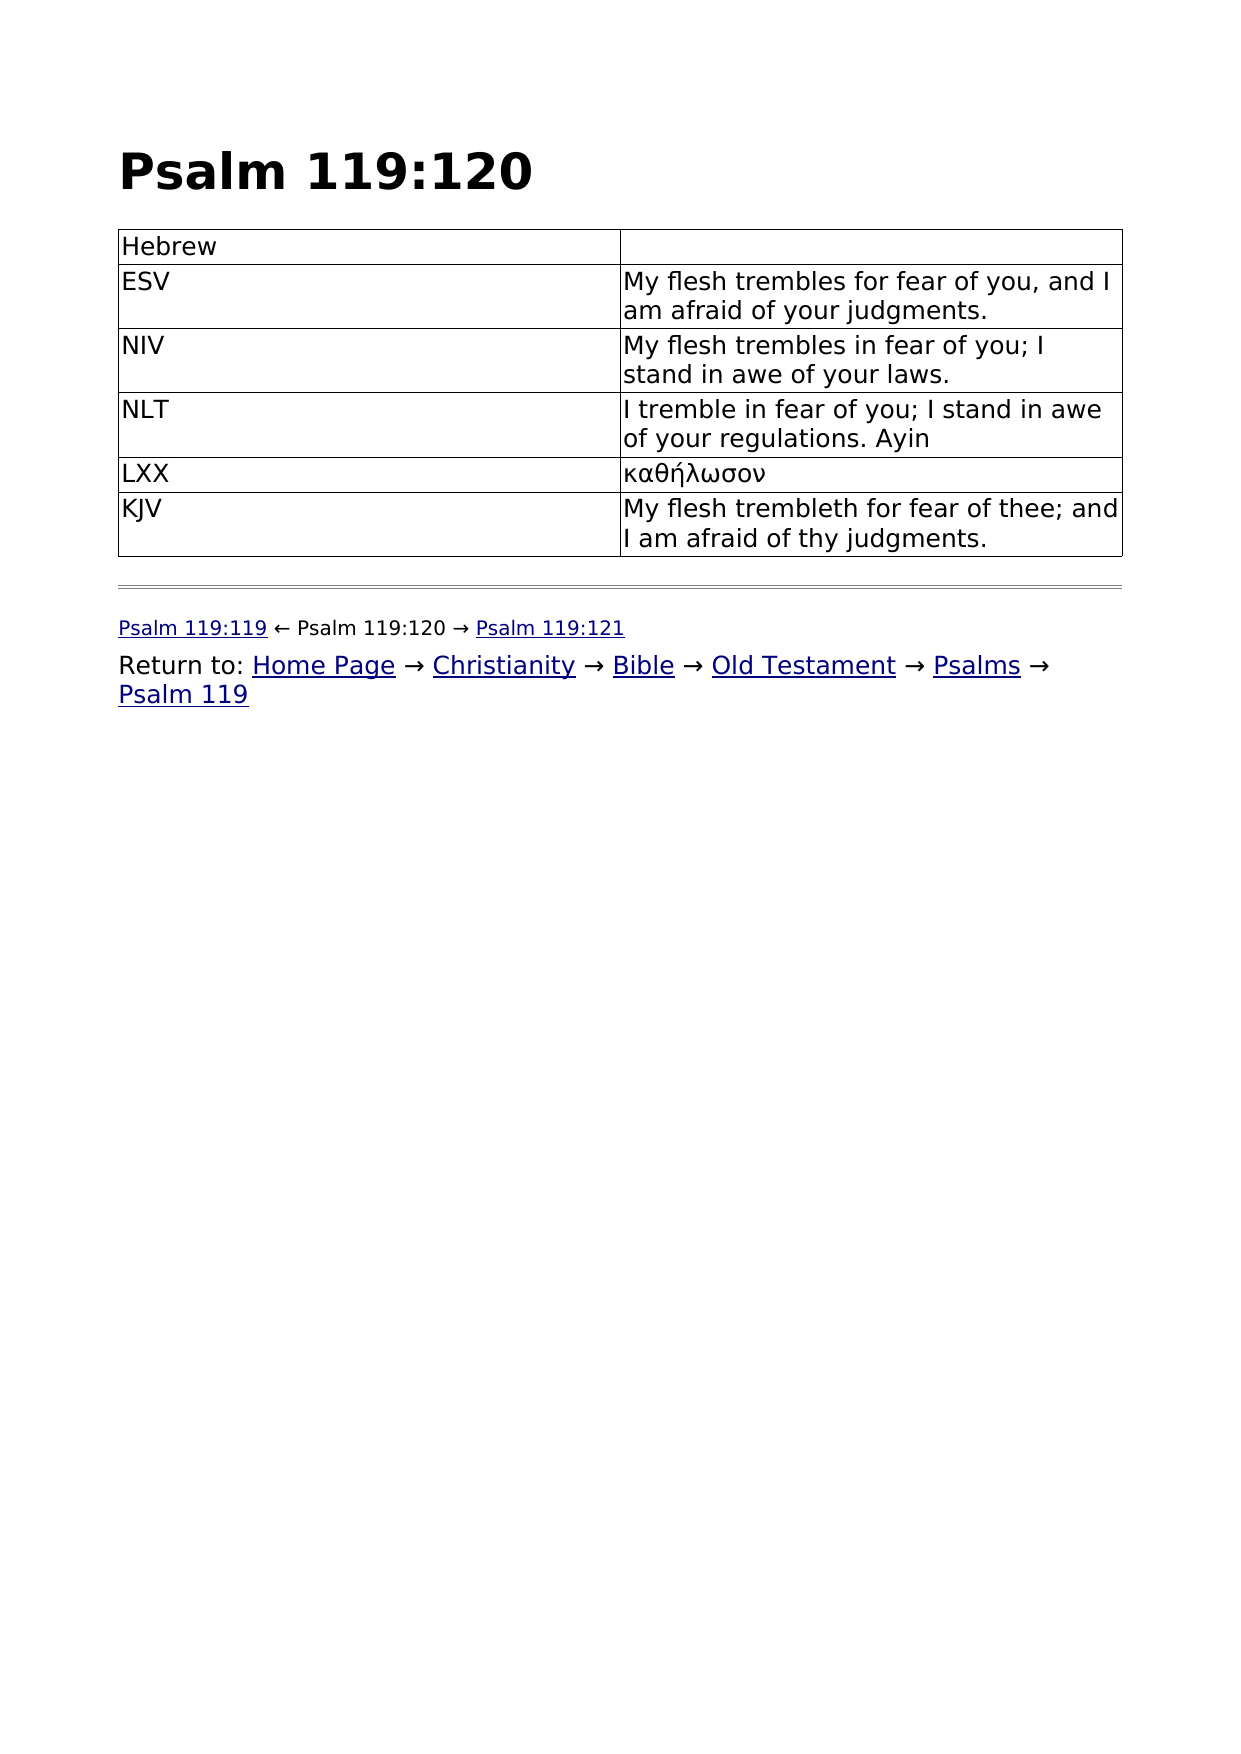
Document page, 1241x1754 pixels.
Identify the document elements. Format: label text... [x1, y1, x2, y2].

table_cell My flesh trembles in fear of you; I stand in awe of your laws. [621, 329, 1122, 392]
table_cell ESV [119, 265, 620, 328]
table_cell KJV [119, 493, 620, 556]
table_header Hebrew [119, 230, 620, 264]
table_cell NIV [119, 329, 620, 392]
table_cell LXX [119, 458, 620, 492]
table_cell NLT [119, 393, 620, 457]
table_header [621, 230, 1122, 264]
table_cell I tremble in fear of you; I stand in awe of your regulations. Ayin [621, 393, 1122, 457]
text Psalm 119:119 ← Psalm 119:120 → Psalm 119:121 [118, 617, 1122, 651]
table_cell καθήλωσον [621, 458, 1122, 492]
table_cell My flesh trembleth for fear of thee; and I am afraid of thy judgments. [621, 493, 1122, 556]
text Return to: Home Page → Christianity → Bible → Old Testament → Psalms → Psalm 119 [118, 651, 1122, 709]
table_cell My flesh trembles for fear of you, and I am afraid of your judgments. [621, 265, 1122, 328]
subtitle Psalm 119:120 [118, 143, 1122, 201]
